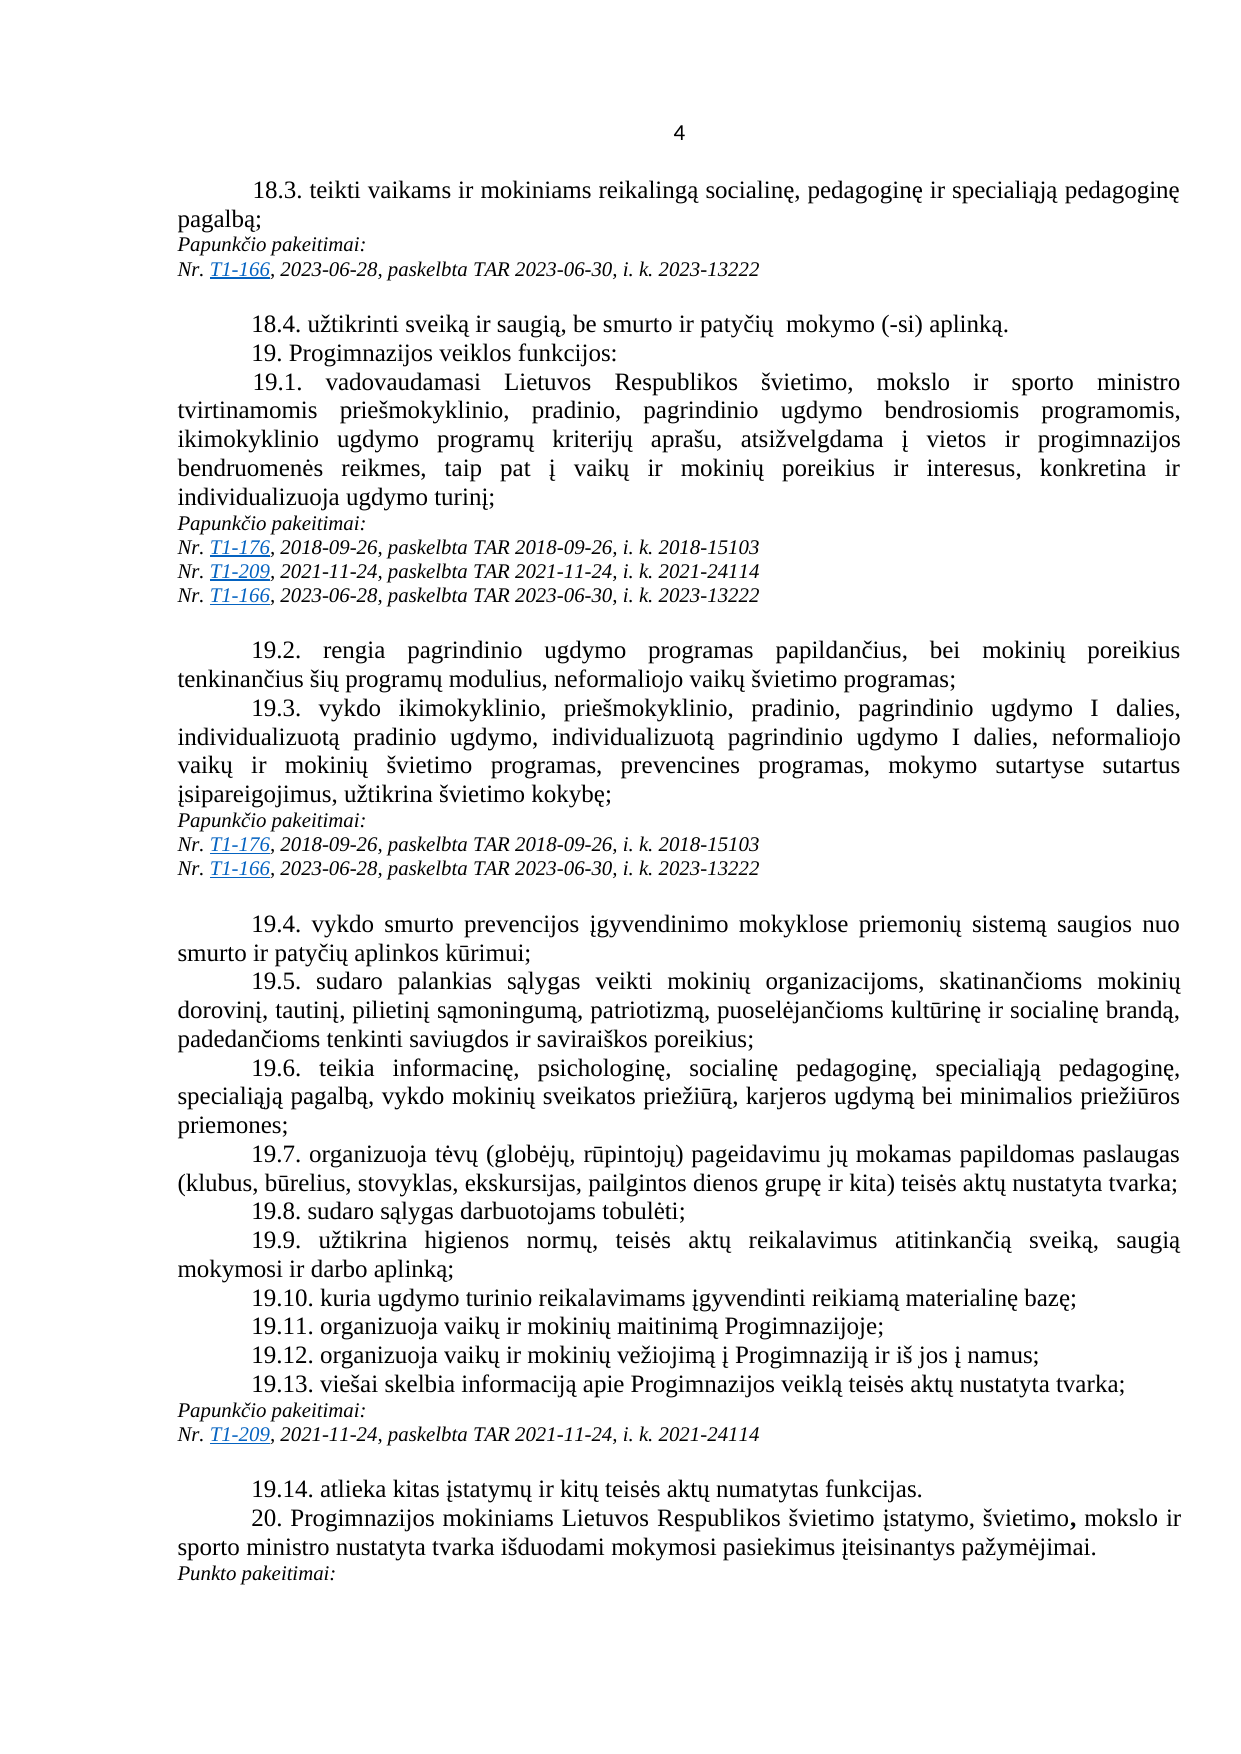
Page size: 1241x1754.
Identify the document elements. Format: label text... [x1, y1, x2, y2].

text Papunkčio pakeitimai: [177, 808, 1181, 832]
text 19.9. užtikrina higienos normų, teisės aktų reikalavimus atitinkančią sveiką, saugią mokymosi ir darbo aplinką; [177, 1225, 1181, 1283]
text Nr. T1-209, 2021-11-24, paskelbta TAR 2021-11-24, i. k. 2021-24114 [177, 559, 1181, 583]
text Nr. T1-166, 2023-06-28, paskelbta TAR 2023-06-30, i. k. 2023-13222 [177, 583, 1181, 607]
text 19.14. atlieka kitas įstatymų ir kitų teisės aktų numatytas funkcijas. [177, 1474, 1181, 1503]
text 19.4. vykdo smurto prevencijos įgyvendinimo mokyklose priemonių sistemą saugios nuo smurto ir patyčių aplinkos kūrimui; [177, 909, 1181, 966]
text Papunkčio pakeitimai: [177, 232, 1181, 256]
text 19.11. organizuoja vaikų ir mokinių maitinimą Progimnazijoje; [177, 1311, 1181, 1340]
text 18.4. užtikrinti sveiką ir saugią, be smurto ir patyčių mokymo (-si) aplinką. [177, 309, 1181, 338]
text 19.6. teikia informacinę, psichologinę, socialinę pedagoginę, specialiąją pedagoginę, specialiąją pagalbą, vykdo mokinių sveikatos priežiūrą, karjeros ugdymą bei minimalios priežiūros priemones; [177, 1053, 1181, 1139]
text 19.7. organizuoja tėvų (globėjų, rūpintojų) pageidavimu jų mokamas papildomas paslaugas (klubus, būrelius, stovyklas, ekskursijas, pailgintos dienos grupę ir kita) teisės aktų nustatyta tvarka; [177, 1139, 1181, 1196]
text 19.12. organizuoja vaikų ir mokinių vežiojimą į Progimnaziją ir iš jos į namus; [177, 1340, 1181, 1369]
text Papunkčio pakeitimai: [177, 511, 1181, 534]
text Papunkčio pakeitimai: [177, 1398, 1181, 1422]
text 19.13. viešai skelbia informaciją apie Progimnazijos veiklą teisės aktų nustatyta tvarka; [177, 1369, 1181, 1398]
text 19. Progimnazijos veiklos funkcijos: [177, 338, 1181, 367]
text 18.3. teikti vaikams ir mokiniams reikalingą socialinę, pedagoginę ir specialiąją pedagoginę pagalbą; [177, 175, 1181, 232]
text Punkto pakeitimai: [177, 1561, 1181, 1585]
text 19.8. sudaro sąlygas darbuotojams tobulėti; [177, 1196, 1181, 1225]
text 19.10. kuria ugdymo turinio reikalavimams įgyvendinti reikiamą materialinę bazę; [177, 1283, 1181, 1311]
text 20. Progimnazijos mokiniams Lietuvos Respublikos švietimo įstatymo, švietimo, mokslo ir sporto ministro nustatyta tvarka išduodami mokymosi pasiekimus įteisinantys pažymėjimai. [177, 1503, 1181, 1561]
text 19.3. vykdo ikimokyklinio, priešmokyklinio, pradinio, pagrindinio ugdymo I dalies, individualizuotą pradinio ugdymo, individualizuotą pagrindinio ugdymo I dalies, neformaliojo vaikų ir mokinių švietimo programas, prevencines programas, mokymo sutartyse sutartus įsipareigojimus, užtikrina švietimo kokybę; [177, 693, 1181, 808]
text Nr. T1-209, 2021-11-24, paskelbta TAR 2021-11-24, i. k. 2021-24114 [177, 1422, 1181, 1446]
text 19.2. rengia pagrindinio ugdymo programas papildančius, bei mokinių poreikius tenkinančius šių programų modulius, neformaliojo vaikų švietimo programas; [177, 636, 1181, 693]
text 19.1. vadovaudamasi Lietuvos Respublikos švietimo, mokslo ir sporto ministro tvirtinamomis priešmokyklinio, pradinio, pagrindinio ugdymo bendrosiomis programomis, ikimokyklinio ugdymo programų kriterijų aprašu, atsižvelgdama į vietos ir progimnazijos bendruomenės reikmes, taip pat į vaikų ir mokinių poreikius ir interesus, konkretina ir individualizuoja ugdymo turinį; [177, 367, 1181, 511]
text Nr. T1-166, 2023-06-28, paskelbta TAR 2023-06-30, i. k. 2023-13222 [177, 256, 1181, 281]
text Nr. T1-166, 2023-06-28, paskelbta TAR 2023-06-30, i. k. 2023-13222 [177, 856, 1181, 880]
text Nr. T1-176, 2018-09-26, paskelbta TAR 2018-09-26, i. k. 2018-15103 [177, 832, 1181, 856]
text 19.5. sudaro palankias sąlygas veikti mokinių organizacijoms, skatinančioms mokinių dorovinį, tautinį, pilietinį sąmoningumą, patriotizmą, puoselėjančioms kultūrinę ir socialinę brandą, padedančioms tenkinti saviugdos ir saviraiškos poreikius; [177, 966, 1181, 1053]
text Nr. T1-176, 2018-09-26, paskelbta TAR 2018-09-26, i. k. 2018-15103 [177, 534, 1181, 559]
